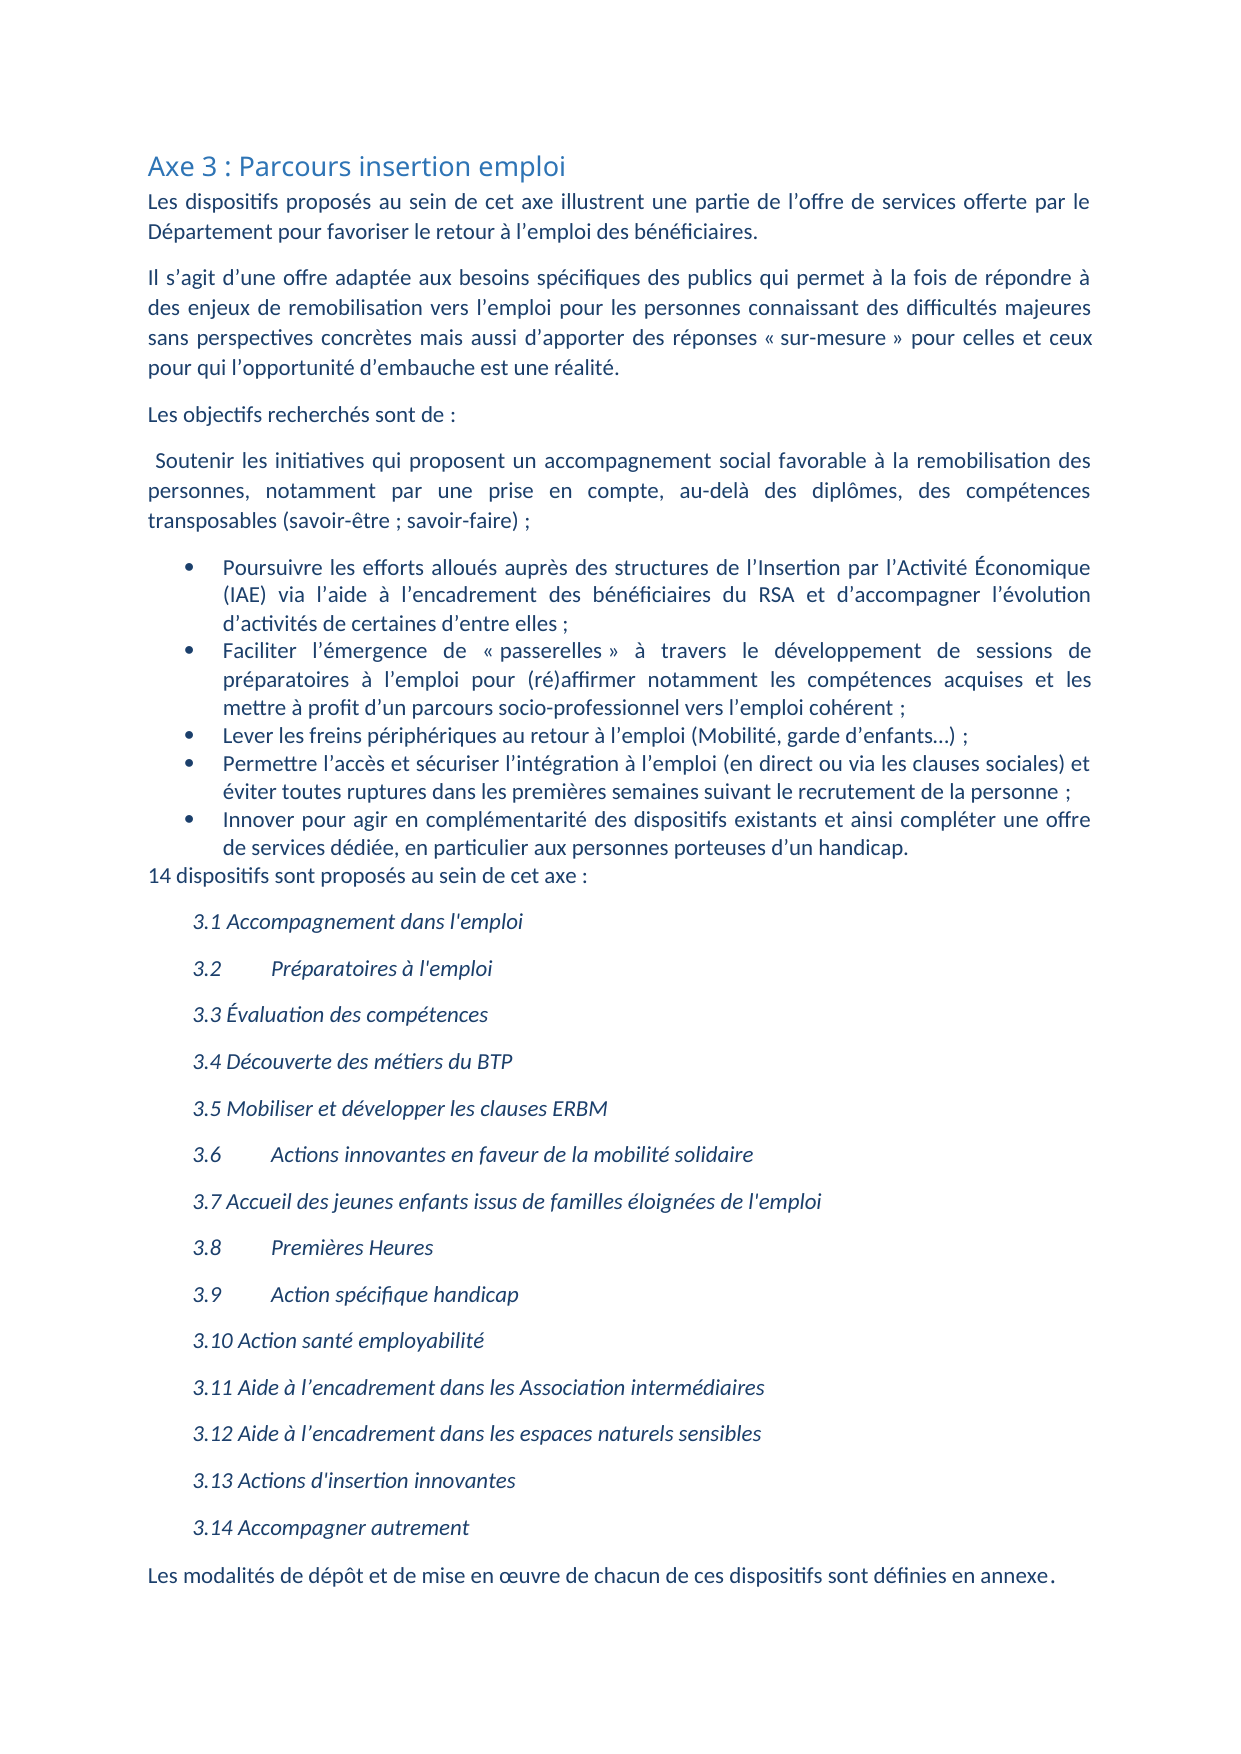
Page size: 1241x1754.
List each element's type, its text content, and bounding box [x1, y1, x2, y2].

text Il s’agit d’une offre adaptée aux besoins spécifiques des publics qui permet à la fois de répondre à des enjeux de remobilisation vers l’emploi pour les personnes connaissant des difficultés majeures sans perspectives concrètes mais aussi d’apporter des réponses « sur-mesure » pour celles et ceux pour qui l’opportunité d’embauche est une réalité. [148, 263, 1093, 381]
subtitle Axe 3 : Parcours insertion emploi [148, 148, 1093, 184]
text 3.11 Aide à l’encadrement dans les Association intermédiaires [192, 1373, 1093, 1401]
text 14 dispositifs sont proposés au sein de cet axe : [148, 861, 1093, 889]
list Permettre l’accès et sécuriser l’intégration à l’emploi (en direct ou via les clauses sociales) et éviter toutes ruptures dans les premières semaines suivant le recrutement de la personne ; [185, 749, 1093, 805]
text 3.6 Actions innovantes en faveur de la mobilité solidaire [192, 1140, 1093, 1168]
text 3.13 Actions d'insertion innovantes [192, 1466, 1093, 1494]
list Poursuivre les efforts alloués auprès des structures de l’Insertion par l’Activité Économique (IAE) via l’aide à l’encadrement des bénéficiaires du RSA et d’accompagner l’évolution d’activités de certaines d’entre elles ; [185, 553, 1093, 637]
text 3.7 Accueil des jeunes enfants issus de familles éloignées de l'emploi [192, 1187, 1093, 1215]
text 3.10 Action santé employabilité [192, 1326, 1093, 1354]
text 3.5 Mobiliser et développer les clauses ERBM [192, 1094, 1093, 1122]
text 3.4 Découverte des métiers du BTP [192, 1047, 1093, 1075]
list Innover pour agir en complémentarité des dispositifs existants et ainsi compléter une offre de services dédiée, en particulier aux personnes porteuses d’un handicap. [185, 805, 1093, 861]
text 3.8 Premières Heures [192, 1233, 1093, 1261]
text 3.12 Aide à l’encadrement dans les espaces naturels sensibles [192, 1419, 1093, 1448]
text 3.2 Préparatoires à l'emploi [192, 954, 1093, 982]
text Les modalités de dépôt et de mise en œuvre de chacun de ces dispositifs sont définies en annexe. [148, 1559, 1093, 1591]
text 3.9 Action spécifique handicap [192, 1280, 1093, 1308]
text Les dispositifs proposés au sein de cet axe illustrent une partie de l’offre de services offerte par le Département pour favoriser le retour à l’emploi des bénéficiaires. [148, 187, 1093, 245]
text 3.1 Accompagnement dans l'emploi [148, 907, 1093, 935]
list Faciliter l’émergence de « passerelles » à travers le développement de sessions de préparatoires à l’emploi pour (ré)affirmer notamment les compétences acquises et les mettre à profit d’un parcours socio-professionnel vers l’emploi cohérent ; [185, 637, 1093, 721]
text Les objectifs recherchés sont de : [148, 400, 1093, 428]
text 3.14 Accompagner autrement [192, 1513, 1093, 1541]
list Lever les freins périphériques au retour à l’emploi (Mobilité, garde d’enfants…) ; [185, 721, 1093, 749]
text 3.3 Évaluation des compétences [192, 1001, 1093, 1028]
text Soutenir les initiatives qui proposent un accompagnement social favorable à la remobilisation des personnes, notamment par une prise en compte, au-delà des diplômes, des compétences transposables (savoir-être ; savoir-faire) ; [148, 446, 1093, 534]
